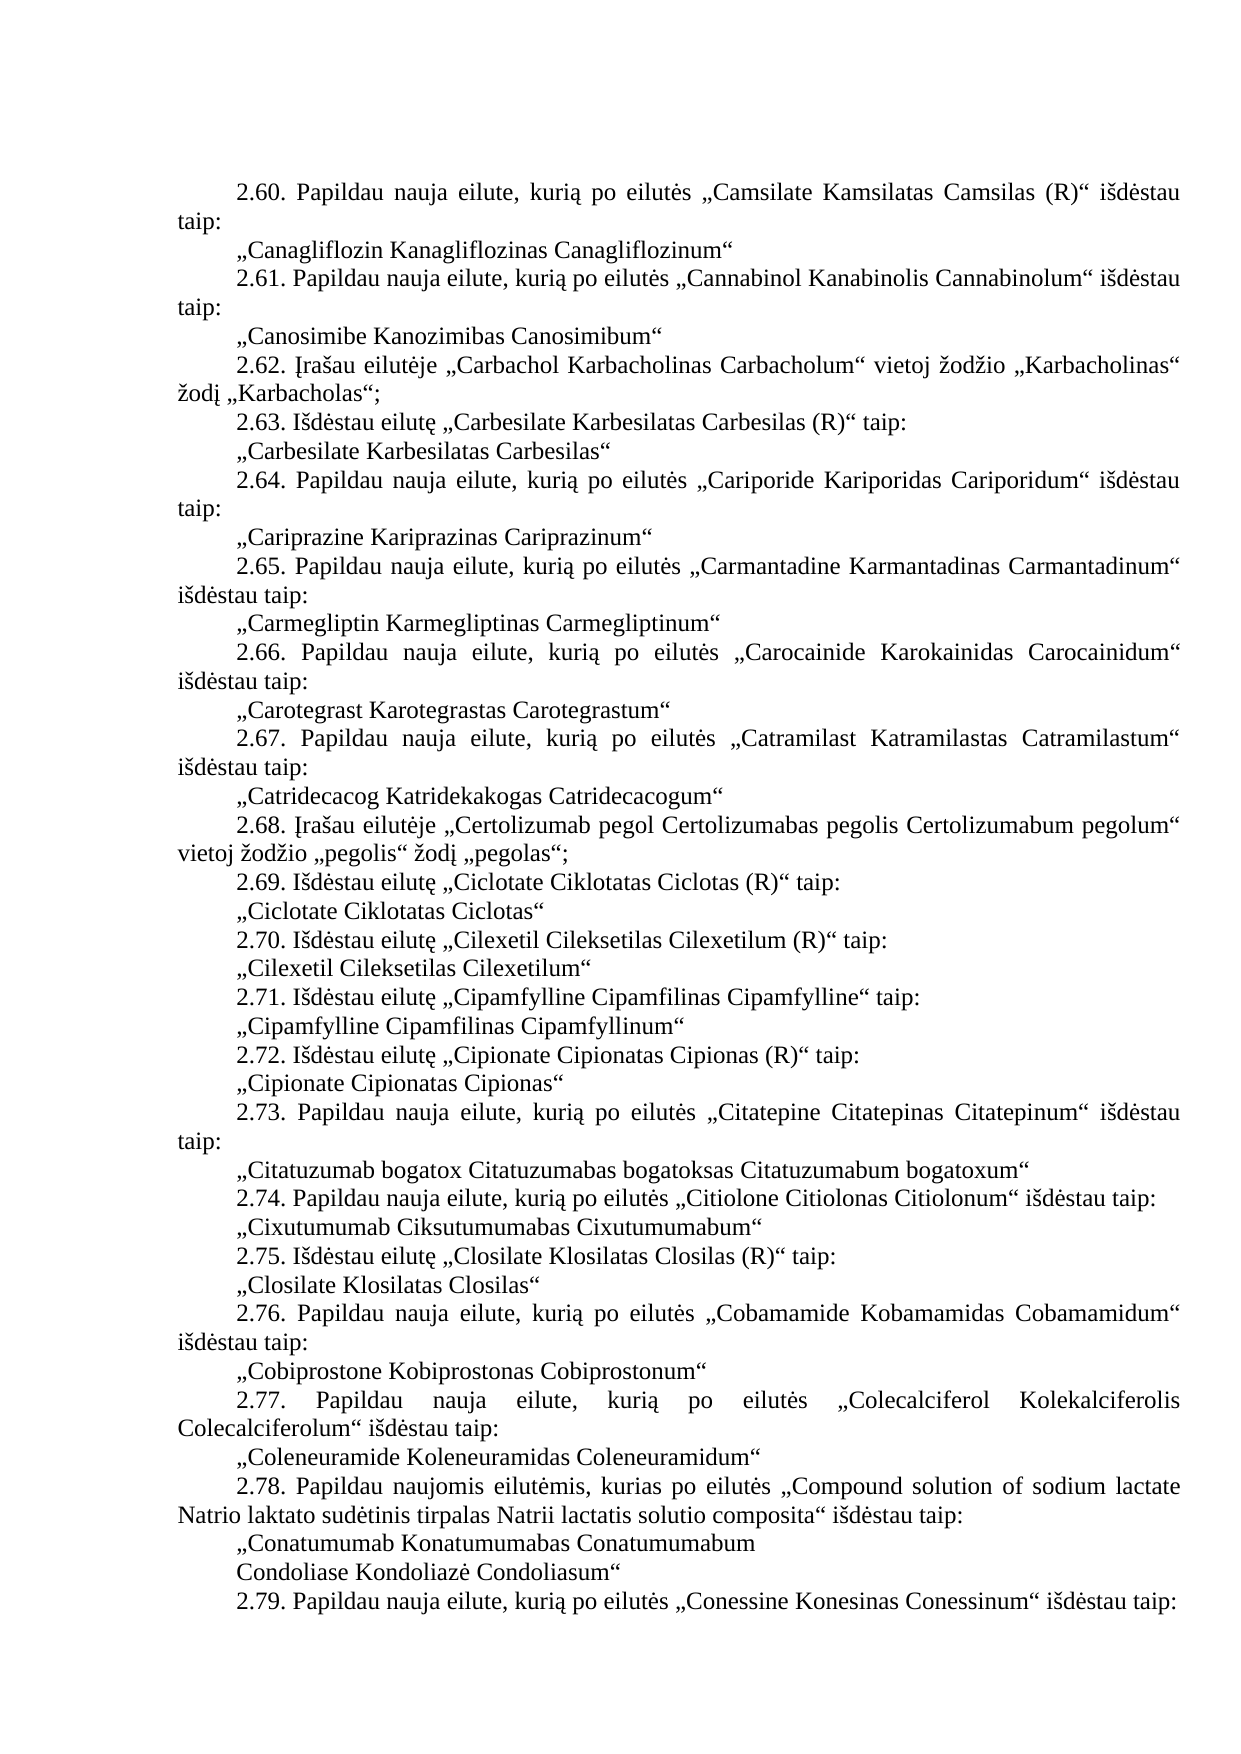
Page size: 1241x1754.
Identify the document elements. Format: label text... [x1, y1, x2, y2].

text 2.70. Išdėstau eilutę „Cilexetil Cileksetilas Cilexetilum (R)“ taip: [177, 925, 1181, 953]
text „Carotegrast Karotegrastas Carotegrastum“ [177, 695, 1181, 723]
text „Ciclotate Ciklotatas Ciclotas“ [177, 896, 1181, 925]
text 2.67. Papildau nauja eilute, kurią po eilutės „Catramilast Katramilastas Catramilastum“ išdėstau taip: [177, 723, 1181, 781]
text „Carmegliptin Karmegliptinas Carmegliptinum“ [177, 608, 1181, 637]
text 2.60. Papildau nauja eilute, kurią po eilutės „Camsilate Kamsilatas Camsilas (R)“ išdėstau taip: [177, 177, 1181, 235]
text 2.65. Papildau nauja eilute, kurią po eilutės „Carmantadine Karmantadinas Carmantadinum“ išdėstau taip: [177, 551, 1181, 608]
text Condoliase Kondoliazė Condoliasum“ [177, 1557, 1181, 1586]
text 2.62. Įrašau eilutėje „Carbachol Karbacholinas Carbacholum“ vietoj žodžio „Karbacholinas“ žodį „Karbacholas“; [177, 350, 1181, 407]
text 2.75. Išdėstau eilutę „Closilate Klosilatas Closilas (R)“ taip: [177, 1241, 1181, 1270]
text „Conatumumab Konatumumabas Conatumumabum [177, 1528, 1181, 1557]
text „Catridecacog Katridekakogas Catridecacogum“ [177, 781, 1181, 810]
text 2.72. Išdėstau eilutę „Cipionate Cipionatas Cipionas (R)“ taip: [177, 1040, 1181, 1068]
text 2.69. Išdėstau eilutę „Ciclotate Ciklotatas Ciclotas (R)“ taip: [177, 867, 1181, 896]
text 2.71. Išdėstau eilutę „Cipamfylline Cipamfilinas Cipamfylline“ taip: [177, 982, 1181, 1011]
text „Cilexetil Cileksetilas Cilexetilum“ [177, 953, 1181, 982]
text „Canosimibe Kanozimibas Canosimibum“ [177, 321, 1181, 350]
text 2.63. Išdėstau eilutę „Carbesilate Karbesilatas Carbesilas (R)“ taip: [177, 407, 1181, 436]
text 2.66. Papildau nauja eilute, kurią po eilutės „Carocainide Karokainidas Carocainidum“ išdėstau taip: [177, 637, 1181, 695]
text „Cariprazine Kariprazinas Cariprazinum“ [177, 522, 1181, 551]
text „Coleneuramide Koleneuramidas Coleneuramidum“ [177, 1442, 1181, 1471]
text 2.78. Papildau naujomis eilutėmis, kurias po eilutės „Compound solution of sodium lactate Natrio laktato sudėtinis tirpalas Natrii lactatis solutio composita“ išdėstau taip: [177, 1471, 1181, 1528]
text 2.76. Papildau nauja eilute, kurią po eilutės „Cobamamide Kobamamidas Cobamamidum“ išdėstau taip: [177, 1298, 1181, 1356]
text „Cobiprostone Kobiprostonas Cobiprostonum“ [177, 1356, 1181, 1385]
text „Cipamfylline Cipamfilinas Cipamfyllinum“ [177, 1011, 1181, 1040]
text „Canagliflozin Kanagliflozinas Canagliflozinum“ [177, 235, 1181, 263]
text 2.79. Papildau nauja eilute, kurią po eilutės „Conessine Konesinas Conessinum“ išdėstau taip: [177, 1586, 1181, 1615]
text 2.74. Papildau nauja eilute, kurią po eilutės „Citiolone Citiolonas Citiolonum“ išdėstau taip: [177, 1183, 1181, 1212]
text „Closilate Klosilatas Closilas“ [177, 1270, 1181, 1298]
text „Cipionate Cipionatas Cipionas“ [177, 1068, 1181, 1097]
text „Citatuzumab bogatox Citatuzumabas bogatoksas Citatuzumabum bogatoxum“ [177, 1155, 1181, 1183]
text „Cixutumumab Ciksutumumabas Cixutumumabum“ [177, 1212, 1181, 1241]
text 2.77. Papildau nauja eilute, kurią po eilutės „Colecalciferol Kolekalciferolis Colecalciferolum“ išdėstau taip: [177, 1385, 1181, 1442]
text „Carbesilate Karbesilatas Carbesilas“ [177, 436, 1181, 465]
text 2.73. Papildau nauja eilute, kurią po eilutės „Citatepine Citatepinas Citatepinum“ išdėstau taip: [177, 1097, 1181, 1155]
text 2.64. Papildau nauja eilute, kurią po eilutės „Cariporide Kariporidas Cariporidum“ išdėstau taip: [177, 465, 1181, 522]
text 2.61. Papildau nauja eilute, kurią po eilutės „Cannabinol Kanabinolis Cannabinolum“ išdėstau taip: [177, 263, 1181, 321]
text 2.68. Įrašau eilutėje „Certolizumab pegol Certolizumabas pegolis Certolizumabum pegolum“ vietoj žodžio „pegolis“ žodį „pegolas“; [177, 810, 1181, 867]
